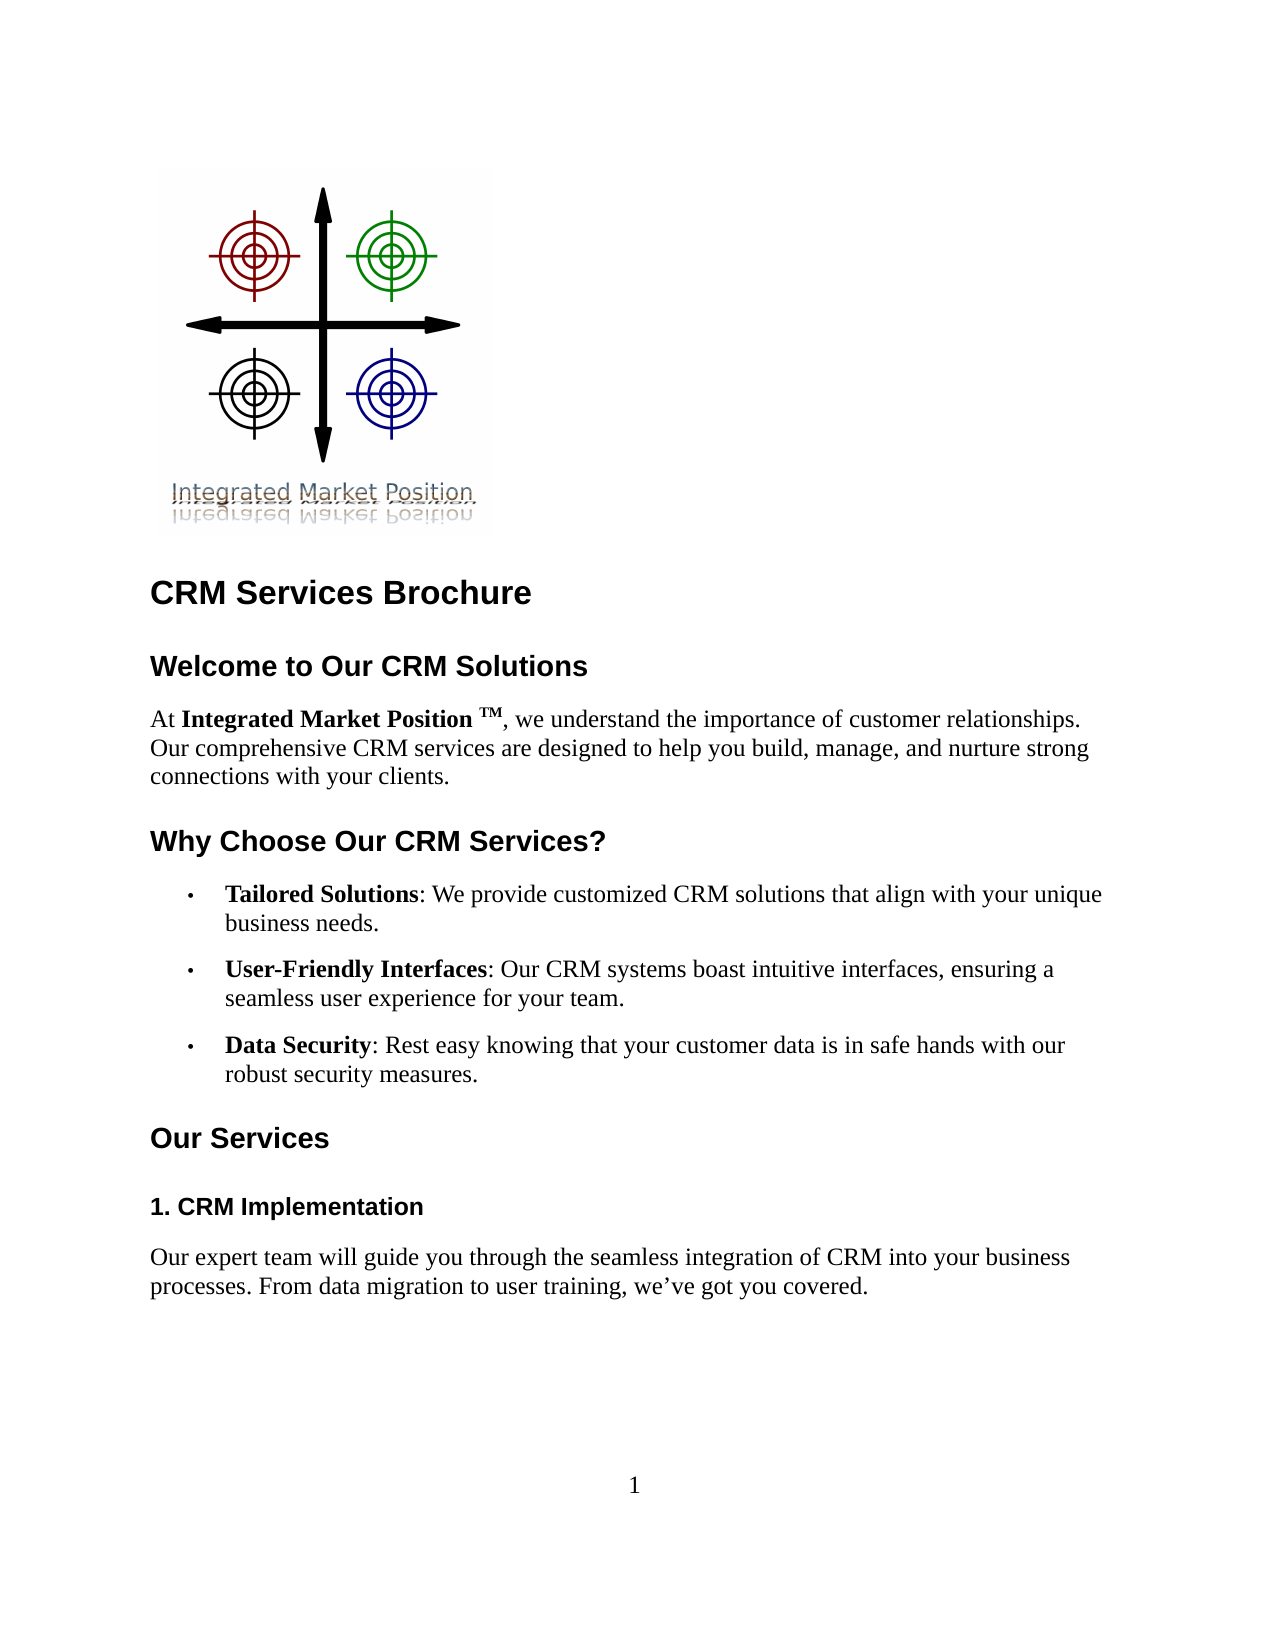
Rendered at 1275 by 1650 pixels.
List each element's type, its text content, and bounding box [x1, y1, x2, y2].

subtitle Why Choose Our CRM Services? [150, 824, 1125, 858]
list User-Friendly Interfaces: Our CRM systems boast intuitive interfaces, ensuring a seamless user experience for your team. [187, 954, 1125, 1012]
picture [158, 168, 492, 535]
text Our expert team will guide you through the seamless integration of CRM into your business processes. From data migration to user training, we’ve got you covered. [150, 1242, 1125, 1300]
subtitle Our Services [150, 1121, 1125, 1155]
subtitle Welcome to Our CRM Solutions [150, 649, 1125, 682]
subtitle 1. CRM Implementation [150, 1192, 1125, 1221]
text At Integrated Market Position TM, we understand the importance of customer relationships. Our comprehensive CRM services are designed to help you build, manage, and nurture strong connections with your clients. [150, 704, 1125, 790]
list Data Security: Rest easy knowing that your customer data is in safe hands with our robust security measures. [187, 1030, 1125, 1087]
subtitle CRM Services Brochure [150, 573, 1125, 611]
list Tailored Solutions: We provide customized CRM solutions that align with your unique business needs. [187, 879, 1125, 937]
